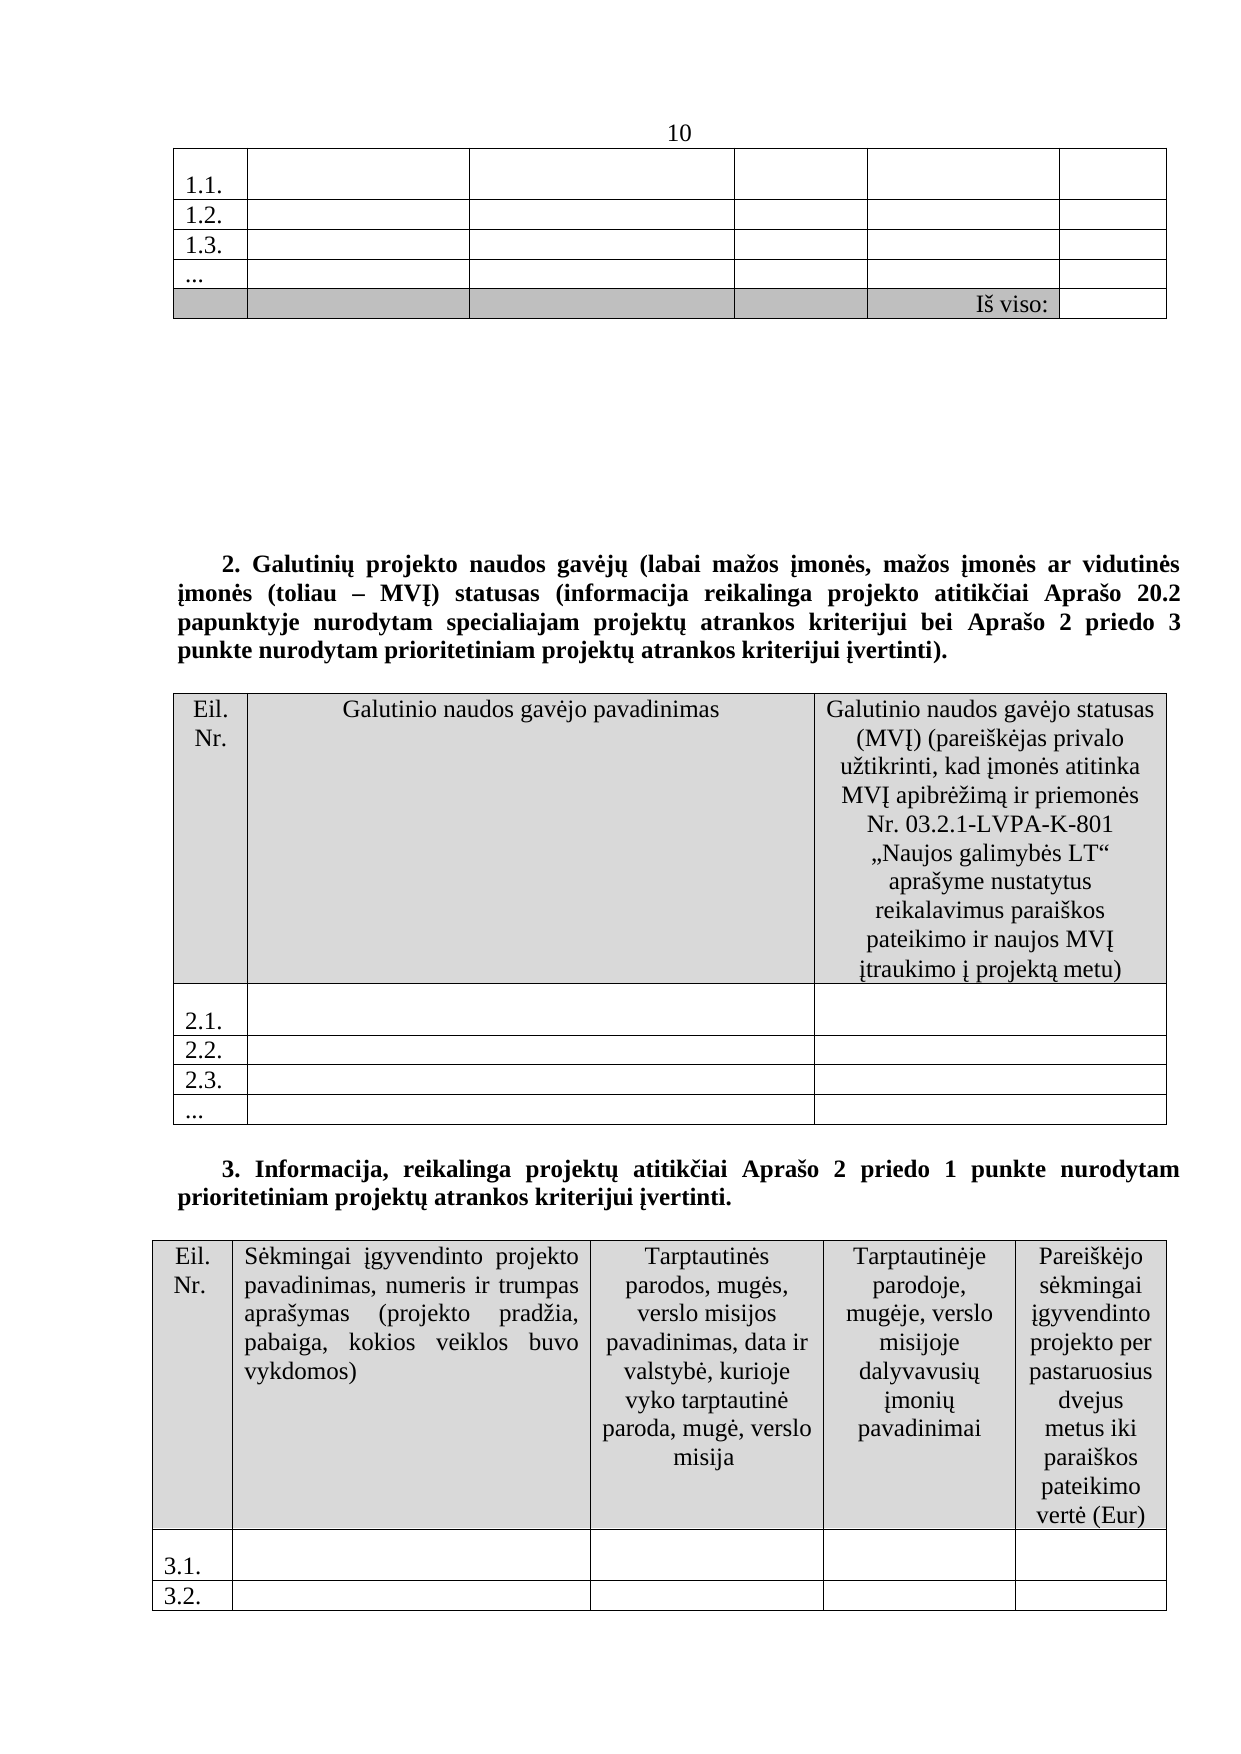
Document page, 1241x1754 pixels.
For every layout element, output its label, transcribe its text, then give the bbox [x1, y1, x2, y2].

table_cell [815, 984, 1166, 1034]
table_cell [248, 1095, 814, 1124]
table_header Pareiškėjo sėkmingai įgyvendinto projekto per pastaruosius dvejus metus iki paraiškos pateikimo vertė (Eur) [1016, 1241, 1166, 1528]
table_cell 3.2. [153, 1581, 232, 1610]
table_header Tarptautinės parodos, mugės, verslo misijos pavadinimas, data ir valstybė, kurioje vyko tarptautinė paroda, mugė, verslo misija [591, 1241, 823, 1528]
table_cell [248, 149, 469, 199]
table_cell [248, 1065, 814, 1094]
table_header Eil. Nr. [174, 694, 247, 983]
table_header Sėkmingai įgyvendinto projekto pavadinimas, numeris ir trumpas aprašymas (projekto pradžia, pabaiga, kokios veiklos buvo vykdomos) [233, 1241, 590, 1528]
table_cell [233, 1530, 590, 1580]
table_cell [1016, 1530, 1166, 1580]
table_cell [248, 289, 469, 318]
table_cell [815, 1095, 1166, 1124]
table_cell [824, 1530, 1015, 1580]
table_cell [470, 200, 734, 229]
table_cell [1060, 149, 1166, 199]
table_cell [868, 260, 1059, 288]
table_cell [470, 149, 734, 199]
table_cell [1060, 200, 1166, 229]
table_cell [735, 260, 867, 288]
text 2. Galutinių projekto naudos gavėjų (labai mažos įmonės, mažos įmonės ar vidutinės įmonės (toliau – MVĮ) statusas (informacija reikalinga projekto atitikčiai Aprašo 20.2 papunktyje nurodytam specialiajam projektų atrankos kriterijui bei Aprašo 2 priedo 3 punkte nurodytam prioritetiniam projektų atrankos kriterijui įvertinti). [177, 549, 1181, 664]
table_cell 1.2. [174, 200, 247, 229]
table_cell 2.3. [174, 1065, 247, 1094]
table_header Galutinio naudos gavėjo statusas (MVĮ) (pareiškėjas privalo užtikrinti, kad įmonės atitinka MVĮ apibrėžimą ir priemonės Nr. 03.2.1-LVPA-K-801 „Naujos galimybės LT“ aprašyme nustatytus reikalavimus paraiškos pateikimo ir naujos MVĮ įtraukimo į projektą metu) [815, 694, 1166, 983]
table_cell Iš viso: [868, 289, 1059, 318]
table_cell [735, 200, 867, 229]
table_cell [735, 289, 867, 318]
table_cell [824, 1581, 1015, 1610]
table_cell [248, 984, 814, 1034]
table_header Eil. Nr. [153, 1241, 232, 1528]
table_cell ... [174, 260, 247, 288]
table_cell [1060, 260, 1166, 288]
table_cell [248, 200, 469, 229]
table_header Tarptautinėje parodoje, mugėje, verslo misijoje dalyvavusių įmonių pavadinimai [824, 1241, 1015, 1528]
table_cell [815, 1065, 1166, 1094]
table_cell [470, 289, 734, 318]
table_cell 3.1. [153, 1530, 232, 1580]
table_cell [868, 230, 1059, 258]
table_cell [233, 1581, 590, 1610]
table_cell [591, 1581, 823, 1610]
table_cell ... [174, 1095, 247, 1124]
text 3. Informacija, reikalinga projektų atitikčiai Aprašo 2 priedo 1 punkte nurodytam prioritetiniam projektų atrankos kriterijui įvertinti. [177, 1154, 1181, 1211]
table_cell [1016, 1581, 1166, 1610]
table_cell [248, 230, 469, 258]
table_cell [735, 230, 867, 258]
table_cell [248, 260, 469, 288]
table_cell [248, 1036, 814, 1064]
table_cell [591, 1530, 823, 1580]
table_cell [868, 149, 1059, 199]
table_cell 1.3. [174, 230, 247, 258]
table_cell [470, 230, 734, 258]
table_cell [735, 149, 867, 199]
table_cell 1.1. [174, 149, 247, 199]
table_cell [1060, 230, 1166, 258]
table_cell 2.2. [174, 1036, 247, 1064]
table_cell [470, 260, 734, 288]
table_cell [1060, 289, 1166, 318]
table_cell 2.1. [174, 984, 247, 1034]
table_cell [174, 289, 247, 318]
table_header Galutinio naudos gavėjo pavadinimas [248, 694, 814, 983]
table_cell [815, 1036, 1166, 1064]
table_cell [868, 200, 1059, 229]
